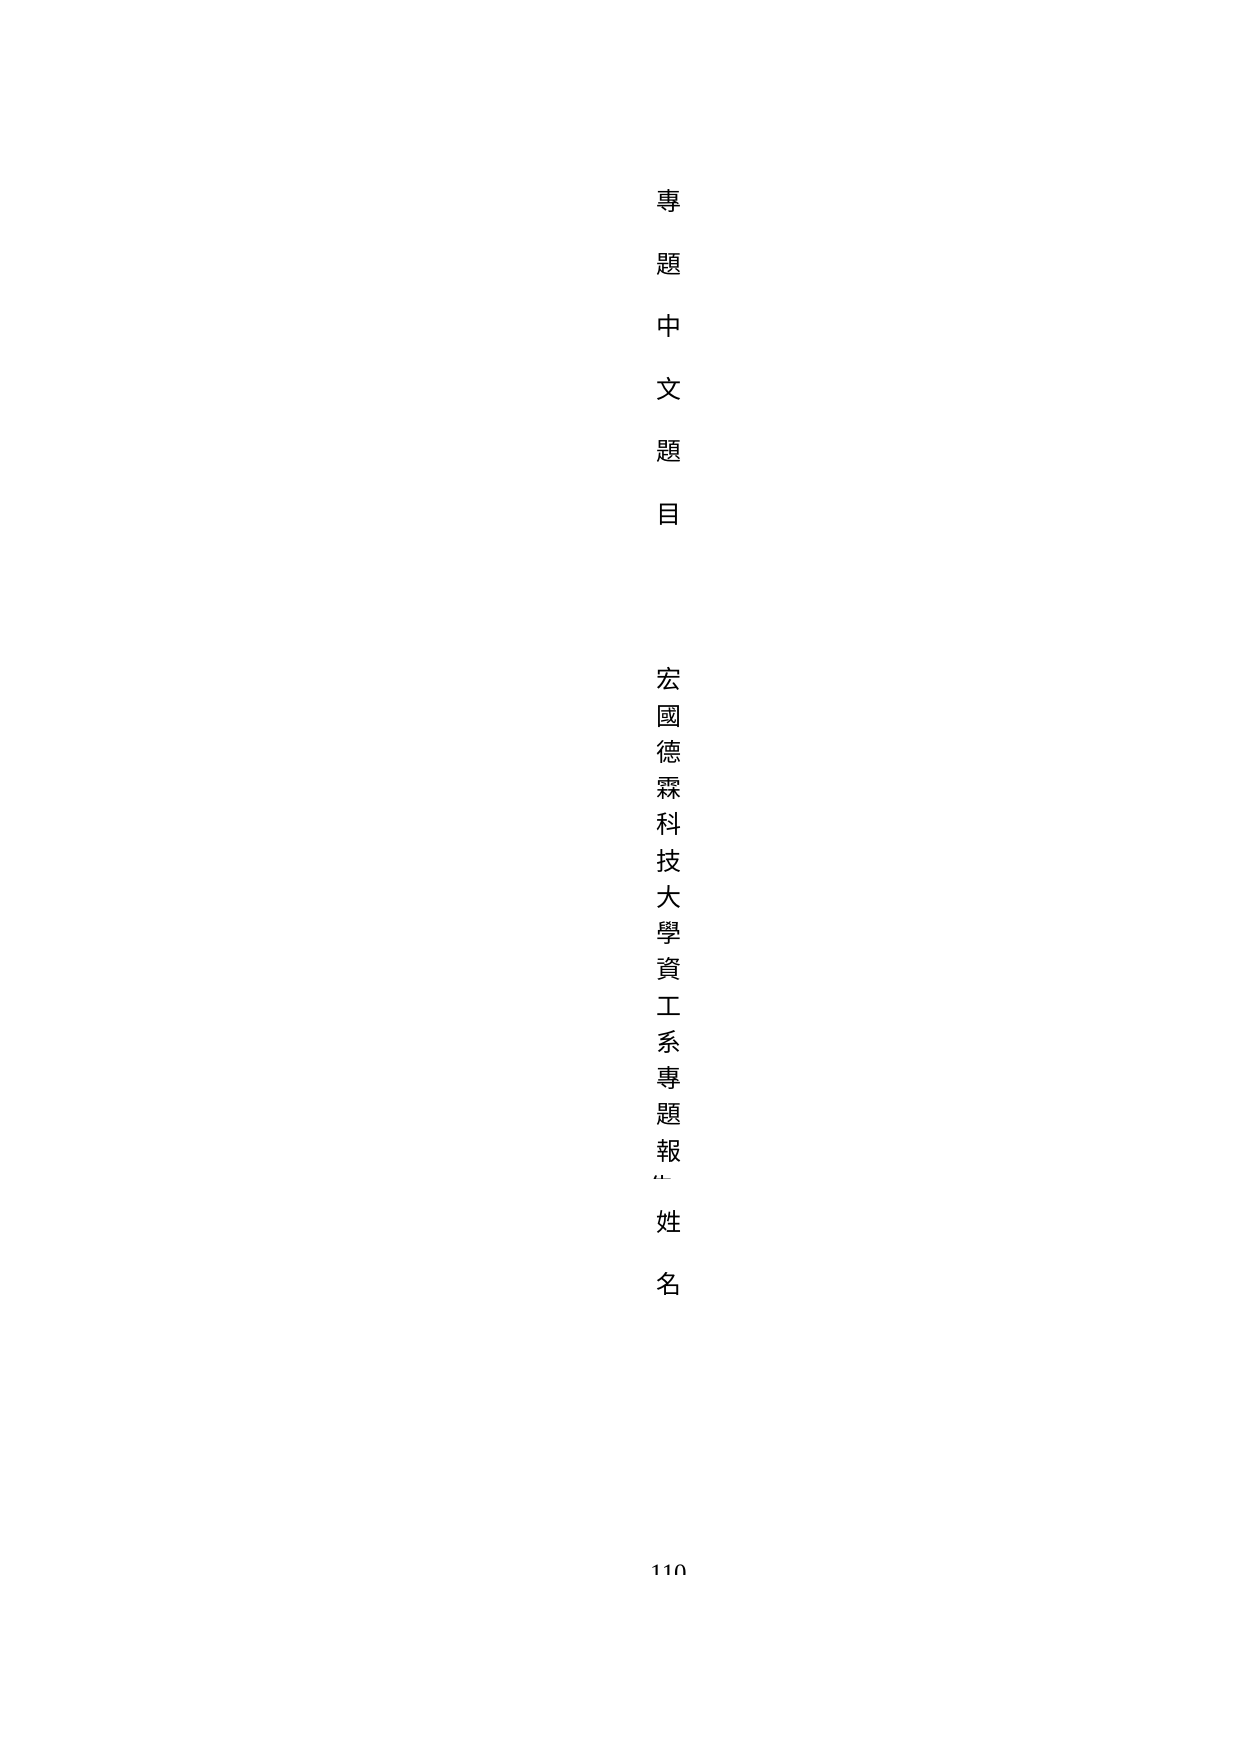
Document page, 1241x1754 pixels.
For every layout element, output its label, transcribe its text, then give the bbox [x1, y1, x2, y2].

table_cell 110 [637, 1531, 699, 1574]
table_cell 姓 名 [637, 1179, 699, 1531]
table_cell [222, 1531, 637, 1574]
table_header 專 題 中 文 題 目 [637, 158, 699, 660]
table_cell 宏 國 德 霖 科 技 大 學 資 工 系 專 題 報 告 [637, 660, 699, 1179]
table_cell [222, 1179, 637, 1531]
table_header [700, 158, 1172, 660]
table_cell [700, 1531, 1172, 1574]
table_cell [700, 660, 1172, 1179]
table_cell [700, 1179, 1172, 1531]
table_header [222, 158, 637, 660]
table_cell [222, 660, 637, 1179]
